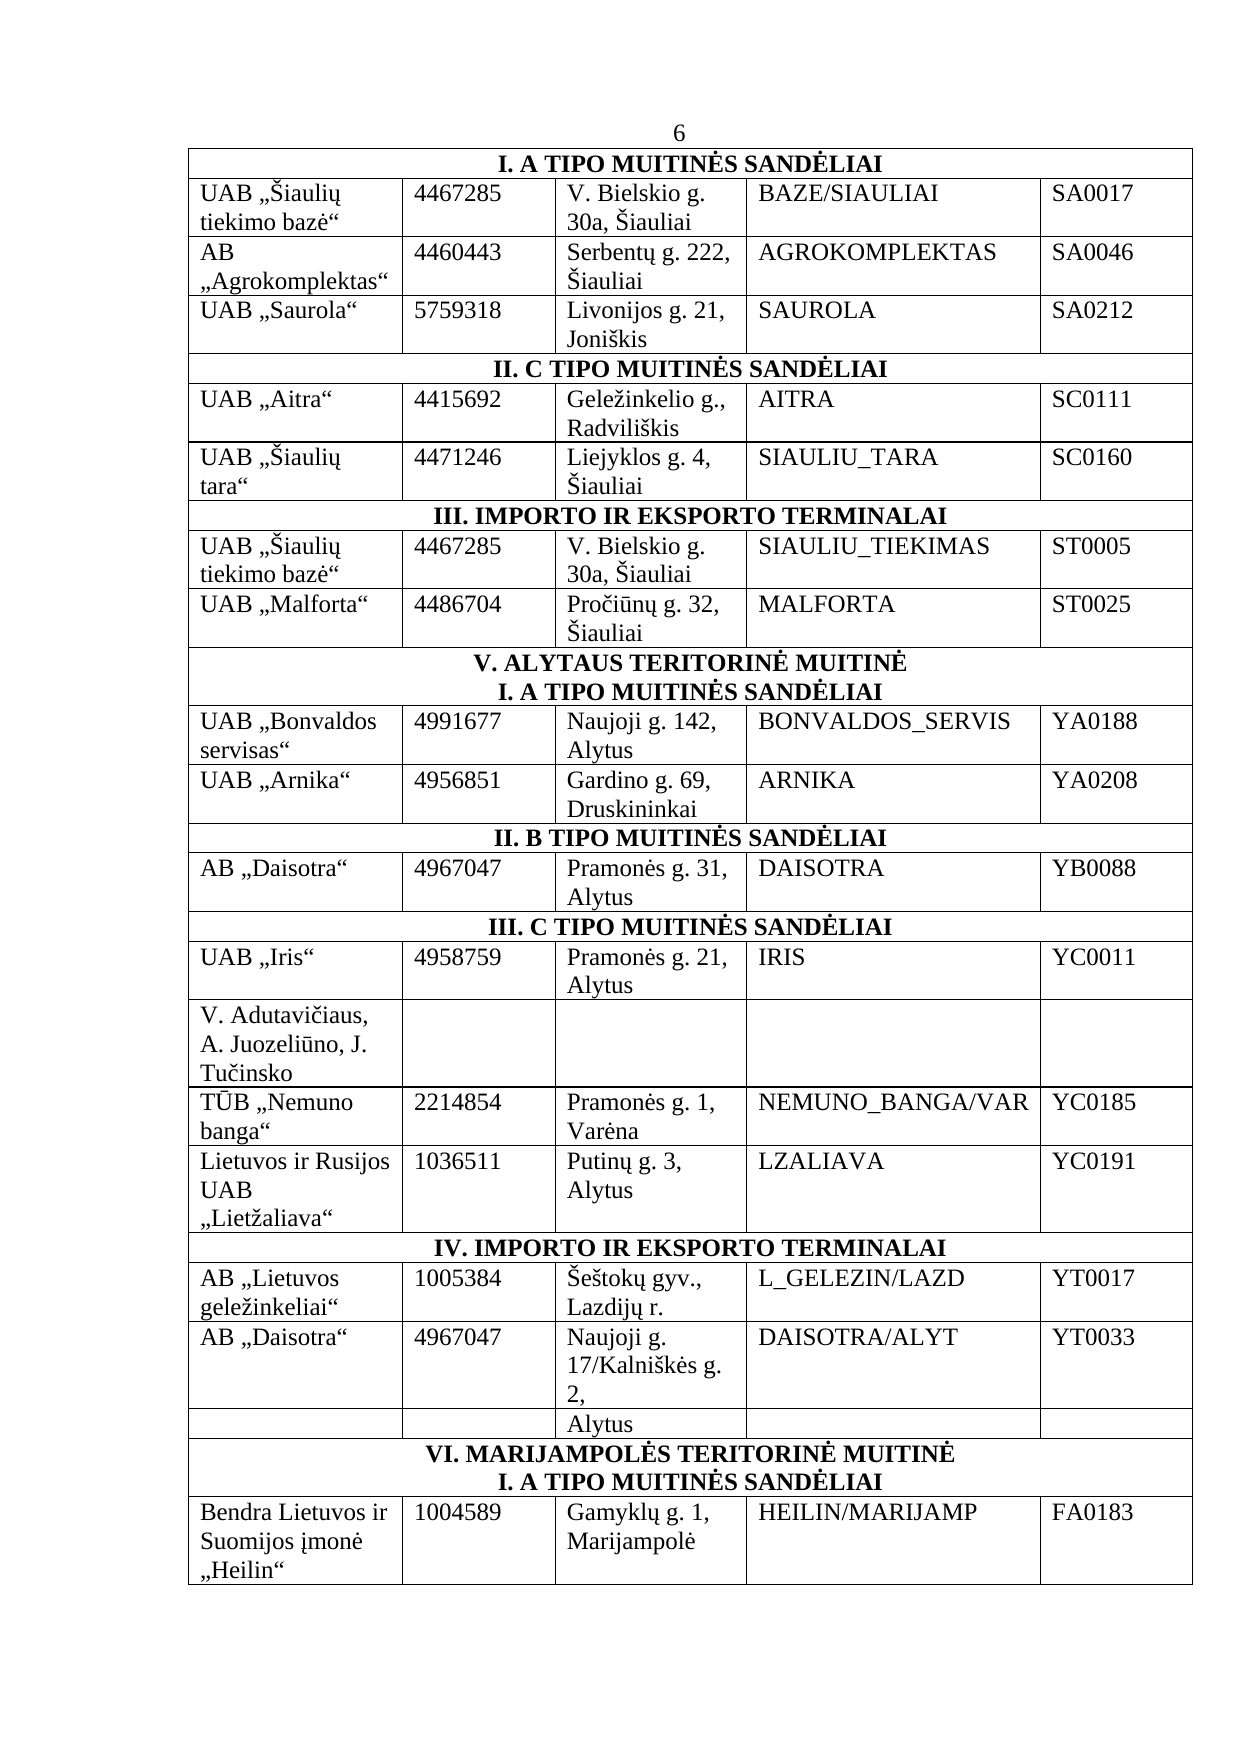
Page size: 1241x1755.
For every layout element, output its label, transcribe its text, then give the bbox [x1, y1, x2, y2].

table_cell YT0017 [1041, 1263, 1192, 1321]
table_cell NEMUNO_BANGA/VAR [747, 1088, 1040, 1145]
table_cell UAB „Saurola“ [189, 296, 402, 353]
table_cell YC0011 [1041, 942, 1192, 999]
table_cell 1004589 [403, 1497, 555, 1583]
table_cell UAB „Šiaulių tiekimo bazė“ [189, 179, 402, 236]
table_cell Serbentų g. 222, Šiauliai [556, 237, 746, 294]
table_cell 4956851 [403, 765, 555, 822]
table_cell ST0025 [1041, 589, 1192, 647]
table_cell 4415692 [403, 384, 555, 441]
table_cell Pramonės g. 31, Alytus [556, 853, 746, 911]
table_cell DAISOTRA/ALYT [747, 1322, 1040, 1408]
table_cell Naujoji g. 142, Alytus [556, 706, 746, 764]
table_cell YC0191 [1041, 1146, 1192, 1232]
table_cell 5759318 [403, 296, 555, 353]
table_cell 4471246 [403, 443, 555, 500]
table_cell UAB „Aitra“ [189, 384, 402, 441]
table_cell SAUROLA [747, 296, 1040, 353]
table_cell SC0160 [1041, 443, 1192, 500]
table_cell [1041, 1409, 1192, 1438]
table_cell [403, 1000, 555, 1086]
table_cell AB „Lietuvos geležinkeliai“ [189, 1263, 402, 1321]
table_cell UAB „Iris“ [189, 942, 402, 999]
table_cell Alytus [556, 1409, 746, 1438]
table_cell Pramonės g. 1, Varėna [556, 1088, 746, 1145]
table_cell 4467285 [403, 179, 555, 236]
table_cell 2214854 [403, 1088, 555, 1145]
table_cell BAZE/SIAULIAI [747, 179, 1040, 236]
table_cell SA0046 [1041, 237, 1192, 294]
table_cell [556, 1000, 746, 1086]
table_cell DAISOTRA [747, 853, 1040, 911]
table_cell Šeštokų gyv., Lazdijų r. [556, 1263, 746, 1321]
table_cell Gardino g. 69, Druskininkai [556, 765, 746, 822]
table_cell AB „Daisotra“ [189, 1322, 402, 1408]
table_cell L_GELEZIN/LAZD [747, 1263, 1040, 1321]
table_cell SIAULIU_TIEKIMAS [747, 531, 1040, 588]
table_cell Gamyklų g. 1, Marijampolė [556, 1497, 746, 1583]
table_cell V. Bielskio g. 30a, Šiauliai [556, 531, 746, 588]
table_cell II. B TIPO MUITINĖS SANDĖLIAI [189, 824, 1192, 852]
table_cell YC0185 [1041, 1088, 1192, 1145]
table_cell 4486704 [403, 589, 555, 647]
table_cell YA0188 [1041, 706, 1192, 764]
table_cell VI. MARIJAMPOLĖS TERITORINĖ MUITINĖ I. A TIPO MUITINĖS SANDĖLIAI [189, 1439, 1192, 1496]
table_cell UAB „Malforta“ [189, 589, 402, 647]
table_cell [189, 1409, 402, 1438]
table_cell [747, 1000, 1040, 1086]
table_cell V. Bielskio g. 30a, Šiauliai [556, 179, 746, 236]
table_cell SA0212 [1041, 296, 1192, 353]
table_cell 4967047 [403, 1322, 555, 1408]
table_cell [403, 1409, 555, 1438]
table_cell Pramonės g. 21, Alytus [556, 942, 746, 999]
table_cell HEILIN/MARIJAMP [747, 1497, 1040, 1583]
table_cell III. IMPORTO IR EKSPORTO TERMINALAI [189, 501, 1192, 530]
table_cell 1005384 [403, 1263, 555, 1321]
table_cell Pročiūnų g. 32, Šiauliai [556, 589, 746, 647]
table_cell 4467285 [403, 531, 555, 588]
table_cell UAB „Bonvaldos servisas“ [189, 706, 402, 764]
table_cell LZALIAVA [747, 1146, 1040, 1232]
table_cell SIAULIU_TARA [747, 443, 1040, 500]
table_cell 4991677 [403, 706, 555, 764]
table_cell IRIS [747, 942, 1040, 999]
table_cell IV. IMPORTO IR EKSPORTO TERMINALAI [189, 1233, 1192, 1262]
table_cell AB „Daisotra“ [189, 853, 402, 911]
table_cell MALFORTA [747, 589, 1040, 647]
table_cell ST0005 [1041, 531, 1192, 588]
table_cell SC0111 [1041, 384, 1192, 441]
table_cell 4958759 [403, 942, 555, 999]
table_cell UAB „Šiaulių tiekimo bazė“ [189, 531, 402, 588]
table_cell FA0183 [1041, 1497, 1192, 1583]
table_cell AGROKOMPLEKTAS [747, 237, 1040, 294]
table_cell SA0017 [1041, 179, 1192, 236]
table_cell Putinų g. 3, Alytus [556, 1146, 746, 1232]
table_cell 4460443 [403, 237, 555, 294]
table_cell YT0033 [1041, 1322, 1192, 1408]
table_cell YB0088 [1041, 853, 1192, 911]
table_cell II. C TIPO MUITINĖS SANDĖLIAI [189, 354, 1192, 383]
table_cell III. C TIPO MUITINĖS SANDĖLIAI [189, 912, 1192, 941]
table_cell Liejyklos g. 4, Šiauliai [556, 443, 746, 500]
table_cell BONVALDOS_SERVIS [747, 706, 1040, 764]
table_cell UAB „Arnika“ [189, 765, 402, 822]
table_cell YA0208 [1041, 765, 1192, 822]
table_cell TŪB „Nemuno banga“ [189, 1088, 402, 1145]
table_cell Bendra Lietuvos ir Suomijos įmonė „Heilin“ [189, 1497, 402, 1583]
table_cell AB „Agrokomplektas“ [189, 237, 402, 294]
table_cell UAB „Šiaulių tara“ [189, 443, 402, 500]
table_cell 4967047 [403, 853, 555, 911]
table_cell I. A TIPO MUITINĖS SANDĖLIAI [189, 149, 1192, 177]
table_cell Geležinkelio g., Radviliškis [556, 384, 746, 441]
table_cell Livonijos g. 21, Joniškis [556, 296, 746, 353]
table_cell Naujoji g. 17/Kalniškės g. 2, [556, 1322, 746, 1408]
table_cell Lietuvos ir Rusijos UAB „Lietžaliava“ [189, 1146, 402, 1232]
table_cell [747, 1409, 1040, 1438]
table_cell 1036511 [403, 1146, 555, 1232]
table_cell V. ALYTAUS TERITORINĖ MUITINĖ I. A TIPO MUITINĖS SANDĖLIAI [189, 648, 1192, 705]
table_cell [1041, 1000, 1192, 1086]
table_cell V. Adutavičiaus, A. Juozeliūno, J. Tučinsko [189, 1000, 402, 1086]
table_cell AITRA [747, 384, 1040, 441]
table_cell ARNIKA [747, 765, 1040, 822]
